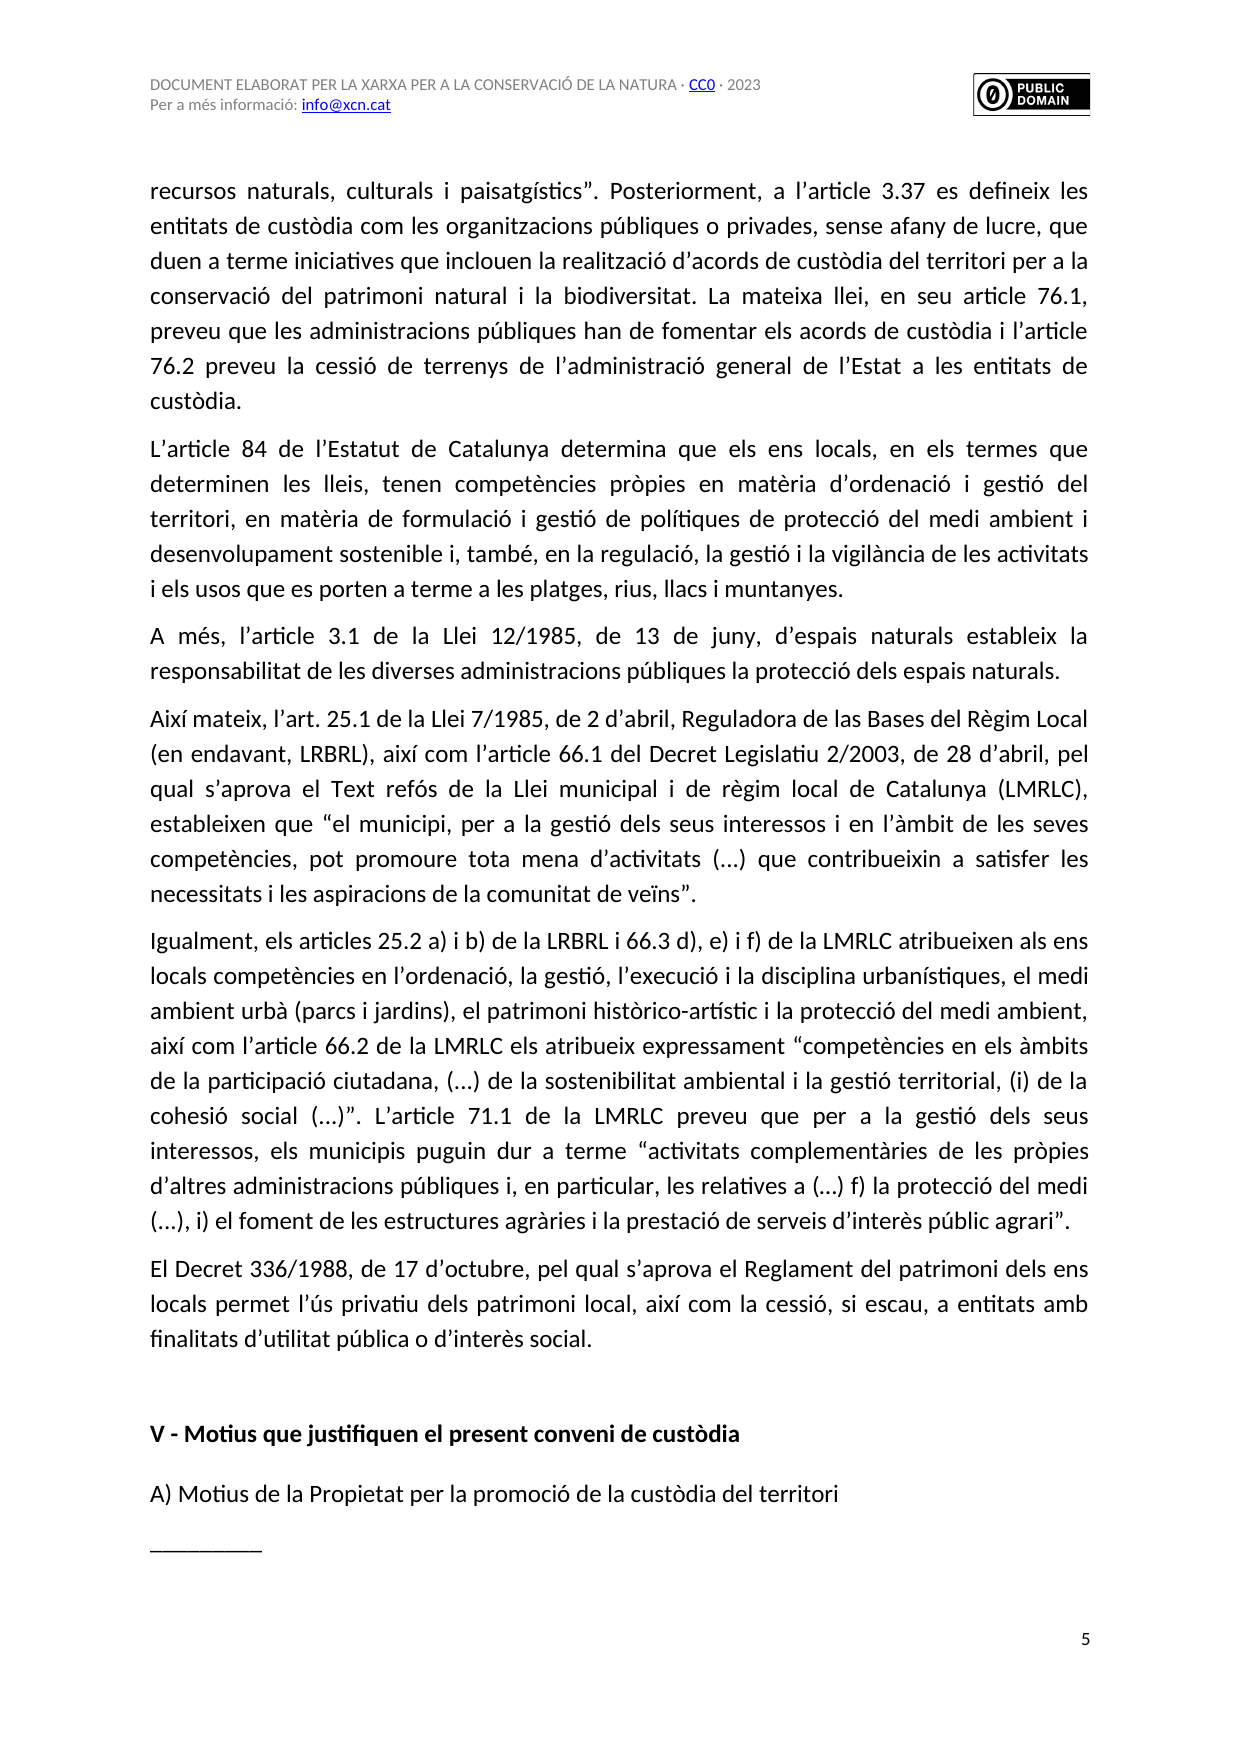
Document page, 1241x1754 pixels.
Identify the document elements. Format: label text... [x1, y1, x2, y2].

subtitle V - Motius que justifiquen el present conveni de custòdia [150, 1418, 1090, 1448]
picture [973, 73, 1091, 116]
text A) Motius de la Propietat per la promoció de la custòdia del territori [150, 1478, 1090, 1508]
text L’article 84 de l’Estatut de Catalunya determina que els ens locals, en els termes que determinen les lleis, tenen competències pròpies en matèria d’ordenació i gestió del territori, en matèria de formulació i gestió de polítiques de protecció del medi ambient i desenvolupament sostenible i, també, en la regulació, la gestió i la vigilància de les activitats i els usos que es porten a terme a les platges, rius, llacs i muntanyes. [150, 433, 1090, 603]
text El Decret 336/1988, de 17 d’octubre, pel qual s’aprova el Reglament del patrimoni dels ens locals permet l’ús privatiu dels patrimoni local, així com la cessió, si escau, a entitats amb finalitats d’utilitat pública o d’interès social. [150, 1253, 1090, 1353]
text _________ [150, 1525, 1090, 1556]
text Així mateix, l’art. 25.1 de la Llei 7/1985, de 2 d’abril, Reguladora de las Bases del Règim Local (en endavant, LRBRL), així com l’article 66.1 del Decret Legislatiu 2/2003, de 28 d’abril, pel qual s’aprova el Text refós de la Llei municipal i de règim local de Catalunya (LMRLC), estableixen que “el municipi, per a la gestió dels seus interessos i en l’àmbit de les seves competències, pot promoure tota mena d’activitats (...) que contribueixin a satisfer les necessitats i les aspiracions de la comunitat de veïns”. [150, 703, 1090, 908]
text A més, l’article 3.1 de la Llei 12/1985, de 13 de juny, d’espais naturals estableix la responsabilitat de les diverses administracions públiques la protecció dels espais naturals. [150, 620, 1090, 686]
text Igualment, els articles 25.2 a) i b) de la LRBRL i 66.3 d), e) i f) de la LMRLC atribueixen als ens locals competències en l’ordenació, la gestió, l’execució i la disciplina urbanístiques, el medi ambient urbà (parcs i jardins), el patrimoni històrico-artístic i la protecció del medi ambient, així com l’article 66.2 de la LMRLC els atribueix expressament “competències en els àmbits de la participació ciutadana, (...) de la sostenibilitat ambiental i la gestió territorial, (i) de la cohesió social (...)”. L’article 71.1 de la LMRLC preveu que per a la gestió dels seus interessos, els municipis puguin dur a terme “activitats complementàries de les pròpies d’altres administracions públiques i, en particular, les relatives a (…) f) la protecció del medi (...), i) el foment de les estructures agràries i la prestació de serveis d’interès públic agrari”. [150, 925, 1090, 1236]
text recursos naturals, culturals i paisatgístics”. Posteriorment, a l’article 3.37 es defineix les entitats de custòdia com les organitzacions públiques o privades, sense afany de lucre, que duen a terme iniciatives que inclouen la realització d’acords de custòdia del territori per a la conservació del patrimoni natural i la biodiversitat. La mateixa llei, en seu article 76.1, preveu que les administracions públiques han de fomentar els acords de custòdia i l’article 76.2 preveu la cessió de terrenys de l’administració general de l’Estat a les entitats de custòdia. [150, 175, 1090, 416]
